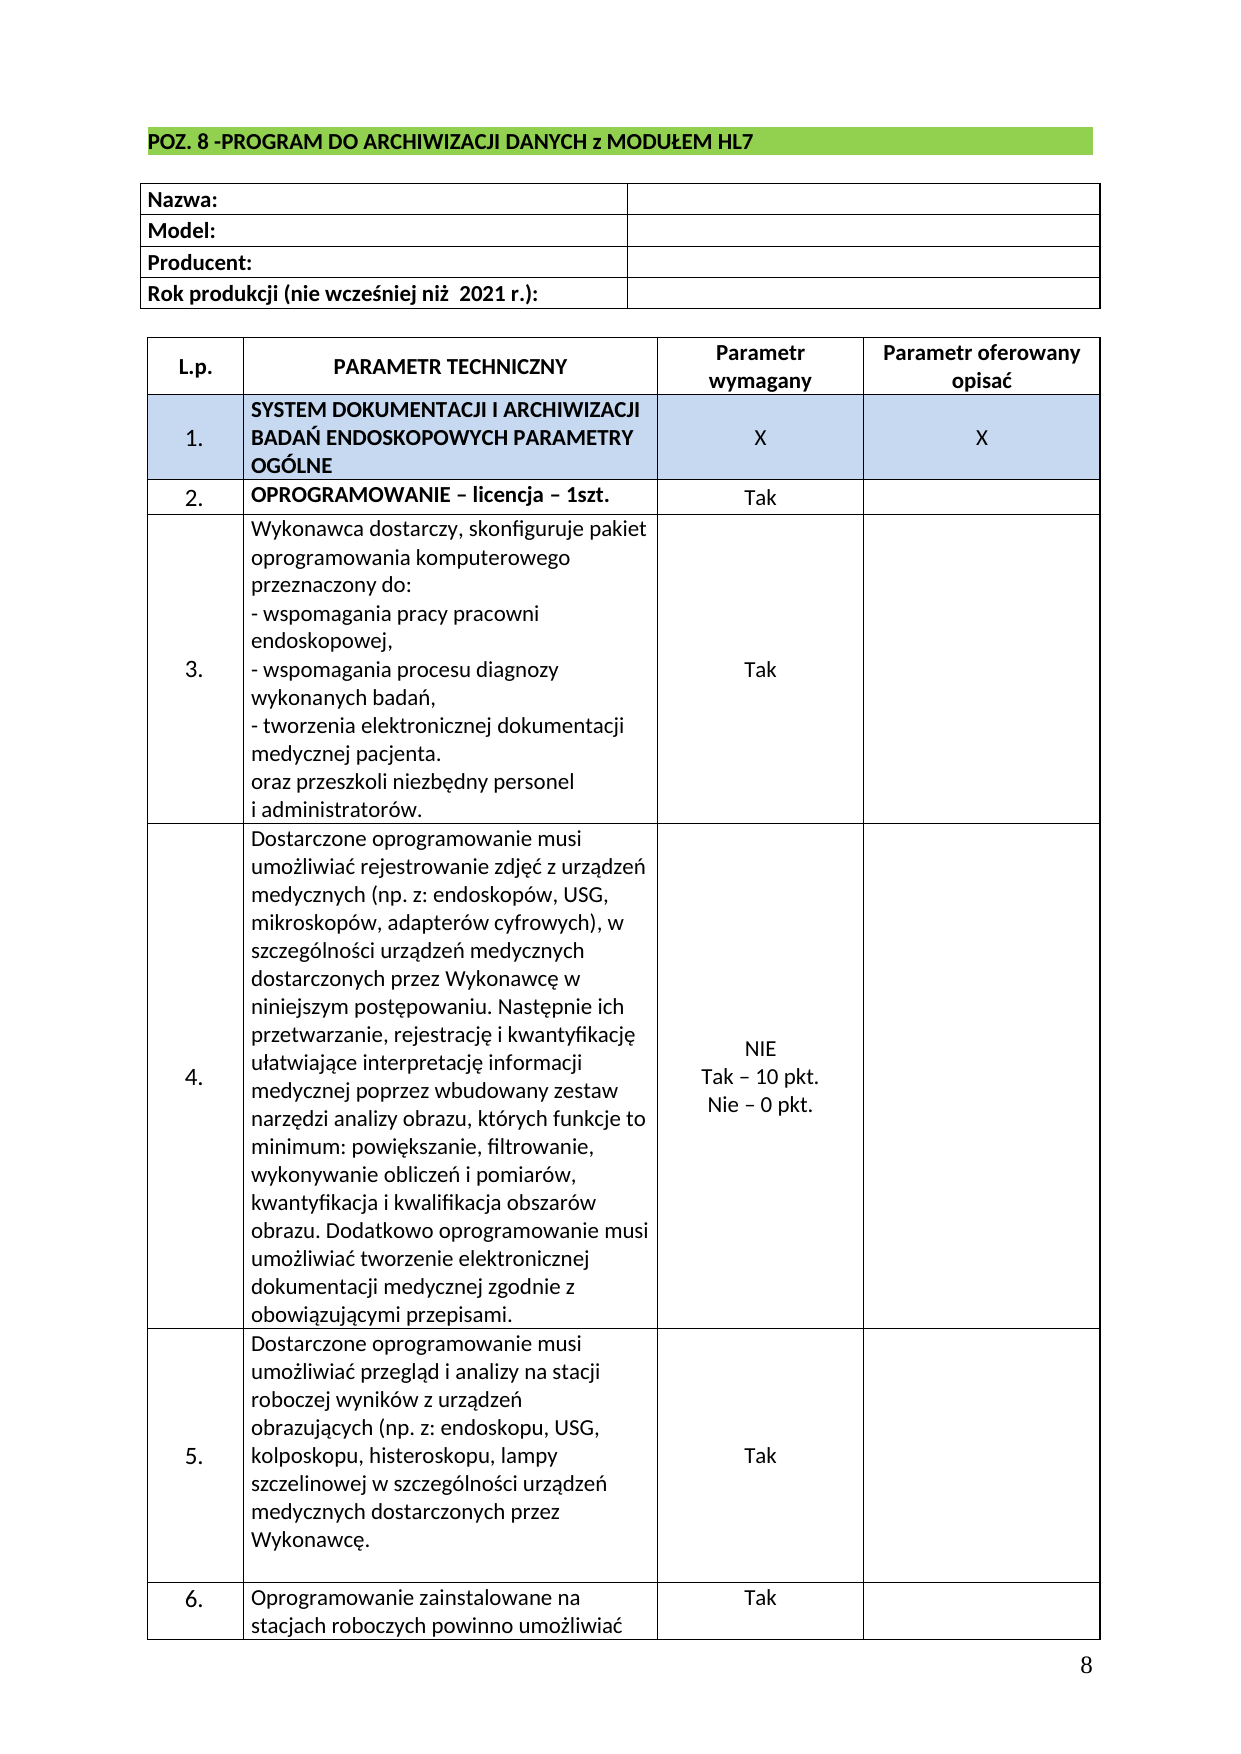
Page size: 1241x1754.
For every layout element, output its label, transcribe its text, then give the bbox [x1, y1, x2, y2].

table_cell Model: [141, 215, 627, 246]
table_cell [148, 824, 243, 1328]
table_header L.p. [148, 338, 243, 394]
table_cell [148, 1583, 243, 1639]
table_cell Oprogramowanie zainstalowane na stacjach roboczych powinno umożliwiać [244, 1583, 657, 1639]
table_cell [864, 824, 1099, 1328]
table_header PARAMETR TECHNICZNY [244, 338, 657, 394]
table_cell Tak [658, 480, 863, 513]
table_cell OPROGRAMOWANIE – licencja – 1szt. [244, 480, 657, 513]
table_cell [628, 215, 1099, 246]
table_header [628, 184, 1099, 214]
table_cell Wykonawca dostarczy, skonfiguruje pakiet oprogramowania komputerowego przeznaczony do: - wspomagania pracy pracowni endoskopowej, - wspomagania procesu diagnozy wykonanych badań, - tworzenia elektronicznej dokumentacji medycznej pacjenta. oraz przeszkoli niezbędny personel i administratorów. [244, 515, 657, 823]
table_cell [148, 480, 243, 513]
table_cell Tak [658, 515, 863, 823]
table_cell NIE Tak – 10 pkt. Nie – 0 pkt. [658, 824, 863, 1328]
table_cell [628, 247, 1099, 277]
table_cell [148, 515, 243, 823]
table_cell [864, 480, 1099, 513]
table_cell Producent: [141, 247, 627, 277]
table_cell Dostarczone oprogramowanie musi umożliwiać przegląd i analizy na stacji roboczej wyników z urządzeń obrazujących (np. z: endoskopu, USG, kolposkopu, histeroskopu, lampy szczelinowej w szczególności urządzeń medycznych dostarczonych przez Wykonawcę. [244, 1329, 657, 1582]
text POZ. 8 -PROGRAM DO ARCHIWIZACJI DANYCH z MODUŁEM HL7 [148, 127, 1093, 155]
table_cell X [864, 395, 1099, 479]
table_cell SYSTEM DOKUMENTACJI I ARCHIWIZACJI BADAŃ ENDOSKOPOWYCH PARAMETRY OGÓLNE [244, 395, 657, 479]
table_header Nazwa: [141, 184, 627, 214]
table_cell [864, 1583, 1099, 1639]
table_cell [148, 395, 243, 479]
table_cell Rok produkcji (nie wcześniej niż 2021 r.): [141, 278, 627, 308]
table_cell Dostarczone oprogramowanie musi umożliwiać rejestrowanie zdjęć z urządzeń medycznych (np. z: endoskopów, USG, mikroskopów, adapterów cyfrowych), w szczególności urządzeń medycznych dostarczonych przez Wykonawcę w niniejszym postępowaniu. Następnie ich przetwarzanie, rejestrację i kwantyfikację ułatwiające interpretację informacji medycznej poprzez wbudowany zestaw narzędzi analizy obrazu, których funkcje to minimum: powiększanie, filtrowanie, wykonywanie obliczeń i pomiarów, kwantyfikacja i kwalifikacja obszarów obrazu. Dodatkowo oprogramowanie musi umożliwiać tworzenie elektronicznej dokumentacji medycznej zgodnie z obowiązującymi przepisami. [244, 824, 657, 1328]
table_cell Tak [658, 1329, 863, 1582]
table_cell [628, 278, 1099, 308]
table_header Parametr wymagany [658, 338, 863, 394]
table_cell [148, 1329, 243, 1582]
table_cell Tak [658, 1583, 863, 1639]
table_header Parametr oferowany opisać [864, 338, 1099, 394]
table_cell [864, 515, 1099, 823]
table_cell X [658, 395, 863, 479]
table_cell [864, 1329, 1099, 1582]
